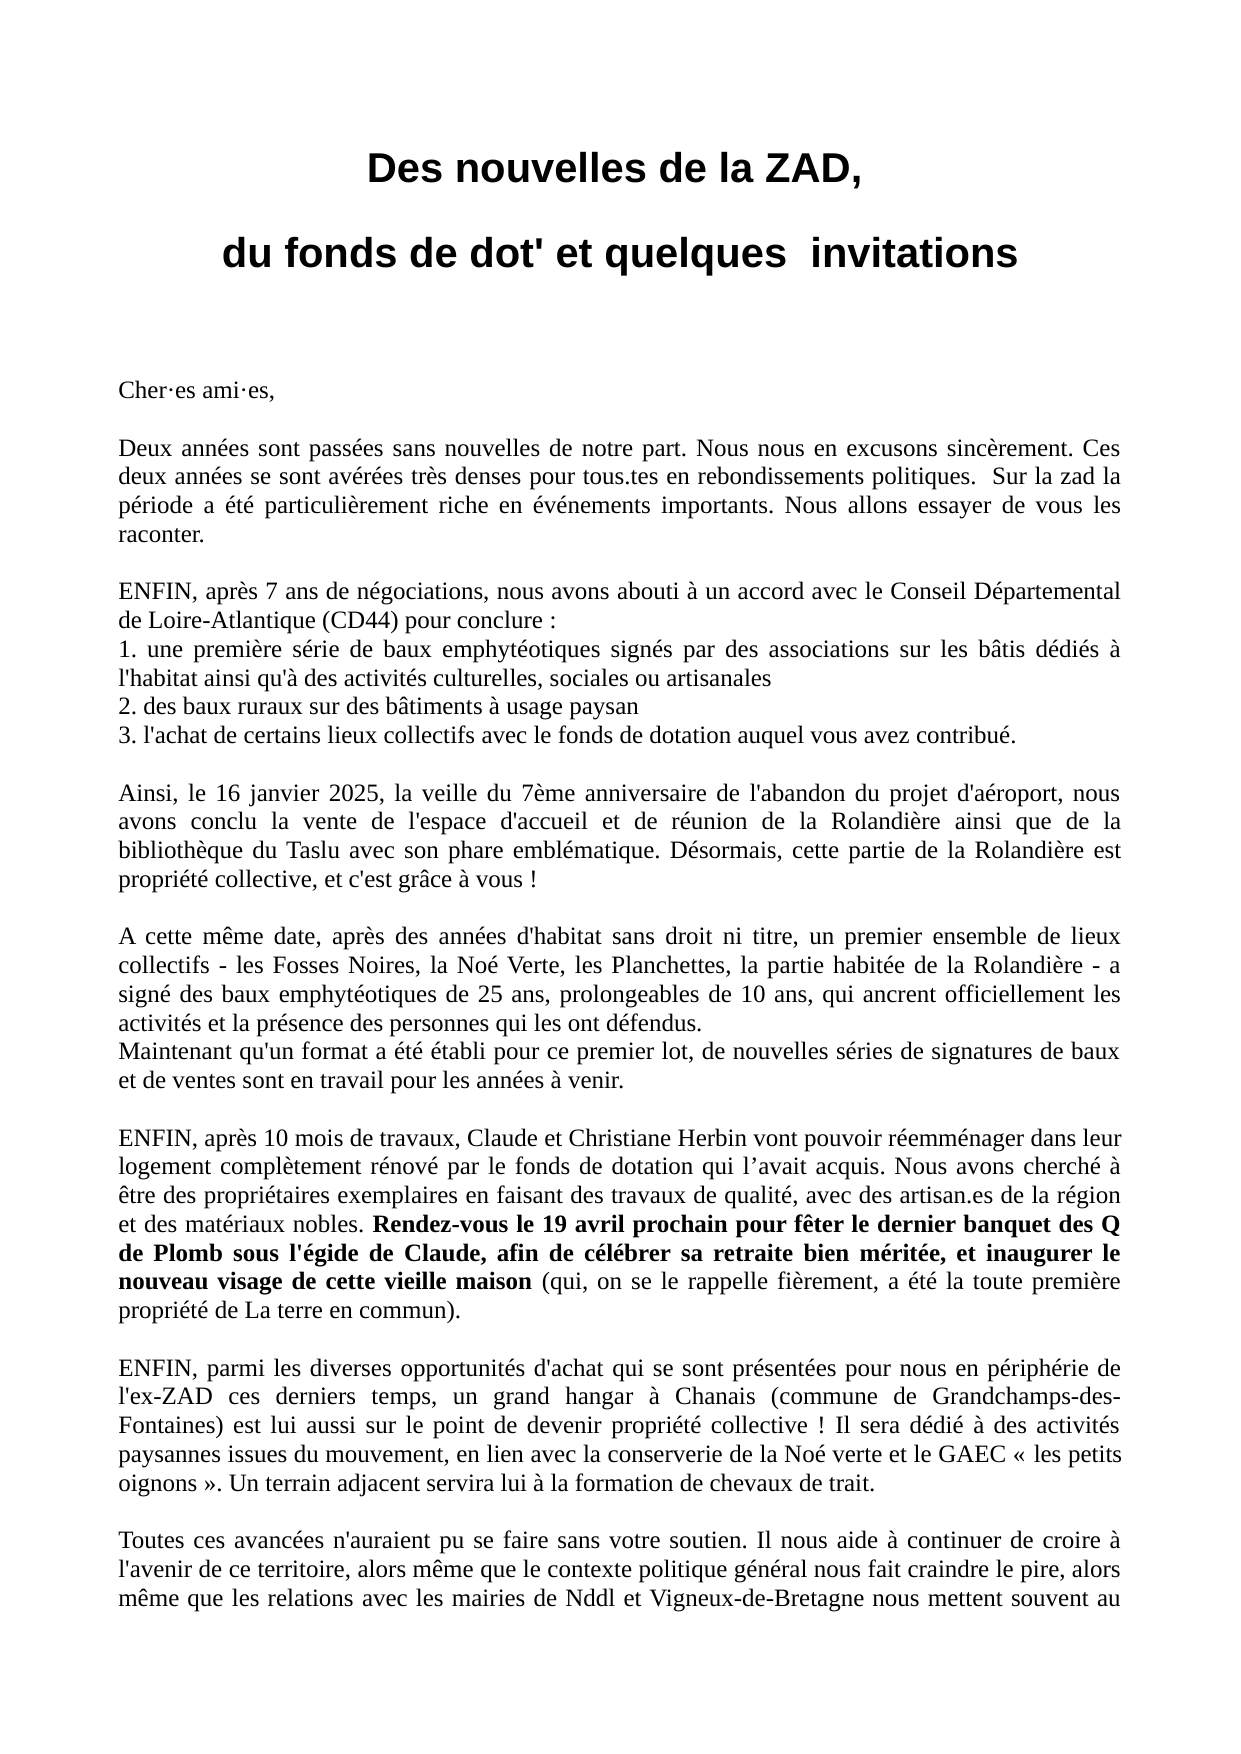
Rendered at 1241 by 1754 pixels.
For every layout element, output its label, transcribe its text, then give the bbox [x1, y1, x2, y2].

title du fonds de dot' et quelques invitations [118, 228, 1122, 276]
text 1. une première série de baux emphytéotiques signés par des associations sur les bâtis dédiés à l'habitat ainsi qu'à des activités culturelles, sociales ou artisanales [118, 634, 1122, 691]
text 3. l'achat de certains lieux collectifs avec le fonds de dotation auquel vous avez contribué. [118, 720, 1122, 749]
title Des nouvelles de la ZAD, [118, 143, 1122, 191]
text ENFIN, après 7 ans de négociations, nous avons abouti à un accord avec le Conseil Départemental de Loire-Atlantique (CD44) pour conclure : [118, 576, 1122, 634]
text 2. des baux ruraux sur des bâtiments à usage paysan [118, 691, 1122, 720]
text Deux années sont passées sans nouvelles de notre part. Nous nous en excusons sincèrement. Ces deux années se sont avérées très denses pour tous.tes en rebondissements politiques. Sur la zad la période a été particulièrement riche en événements importants. Nous allons essayer de vous les raconter. [118, 433, 1122, 548]
text Toutes ces avancées n'auraient pu se faire sans votre soutien. Il nous aide à continuer de croire à l'avenir de ce territoire, alors même que le contexte politique général nous fait craindre le pire, alors même que les relations avec les mairies de Nddl et Vigneux-de-Bretagne nous mettent souvent au [118, 1525, 1122, 1611]
text Ainsi, le 16 janvier 2025, la veille du 7ème anniversaire de l'abandon du projet d'aéroport, nous avons conclu la vente de l'espace d'accueil et de réunion de la Rolandière ainsi que de la bibliothèque du Taslu avec son phare emblématique. Désormais, cette partie de la Rolandière est propriété collective, et c'est grâce à vous ! [118, 778, 1122, 893]
text ENFIN, parmi les diverses opportunités d'achat qui se sont présentées pour nous en périphérie de l'ex-ZAD ces derniers temps, un grand hangar à Chanais (commune de Grandchamps-des-Fontaines) est lui aussi sur le point de devenir propriété collective ! Il sera dédié à des activités paysannes issues du mouvement, en lien avec la conserverie de la Noé verte et le GAEC « les petits oignons ». Un terrain adjacent servira lui à la formation de chevaux de trait. [118, 1353, 1122, 1496]
text A cette même date, après des années d'habitat sans droit ni titre, un premier ensemble de lieux collectifs - les Fosses Noires, la Noé Verte, les Planchettes, la partie habitée de la Rolandière - a signé des baux emphytéotiques de 25 ans, prolongeables de 10 ans, qui ancrent officiellement les activités et la présence des personnes qui les ont défendus. [118, 921, 1122, 1036]
text Maintenant qu'un format a été établi pour ce premier lot, de nouvelles séries de signatures de baux et de ventes sont en travail pour les années à venir. [118, 1036, 1122, 1094]
text Cher·es ami·es, [118, 375, 1122, 404]
text ENFIN, après 10 mois de travaux, Claude et Christiane Herbin vont pouvoir réemménager dans leur logement complètement rénové par le fonds de dotation qui l’avait acquis. Nous avons cherché à être des propriétaires exemplaires en faisant des travaux de qualité, avec des artisan.es de la région et des matériaux nobles. Rendez-vous le 19 avril prochain pour fêter le dernier banquet des Q de Plomb sous l'égide de Claude, afin de célébrer sa retraite bien méritée, et inaugurer le nouveau visage de cette vieille maison (qui, on se le rappelle fièrement, a été la toute première propriété de La terre en commun). [118, 1123, 1122, 1324]
